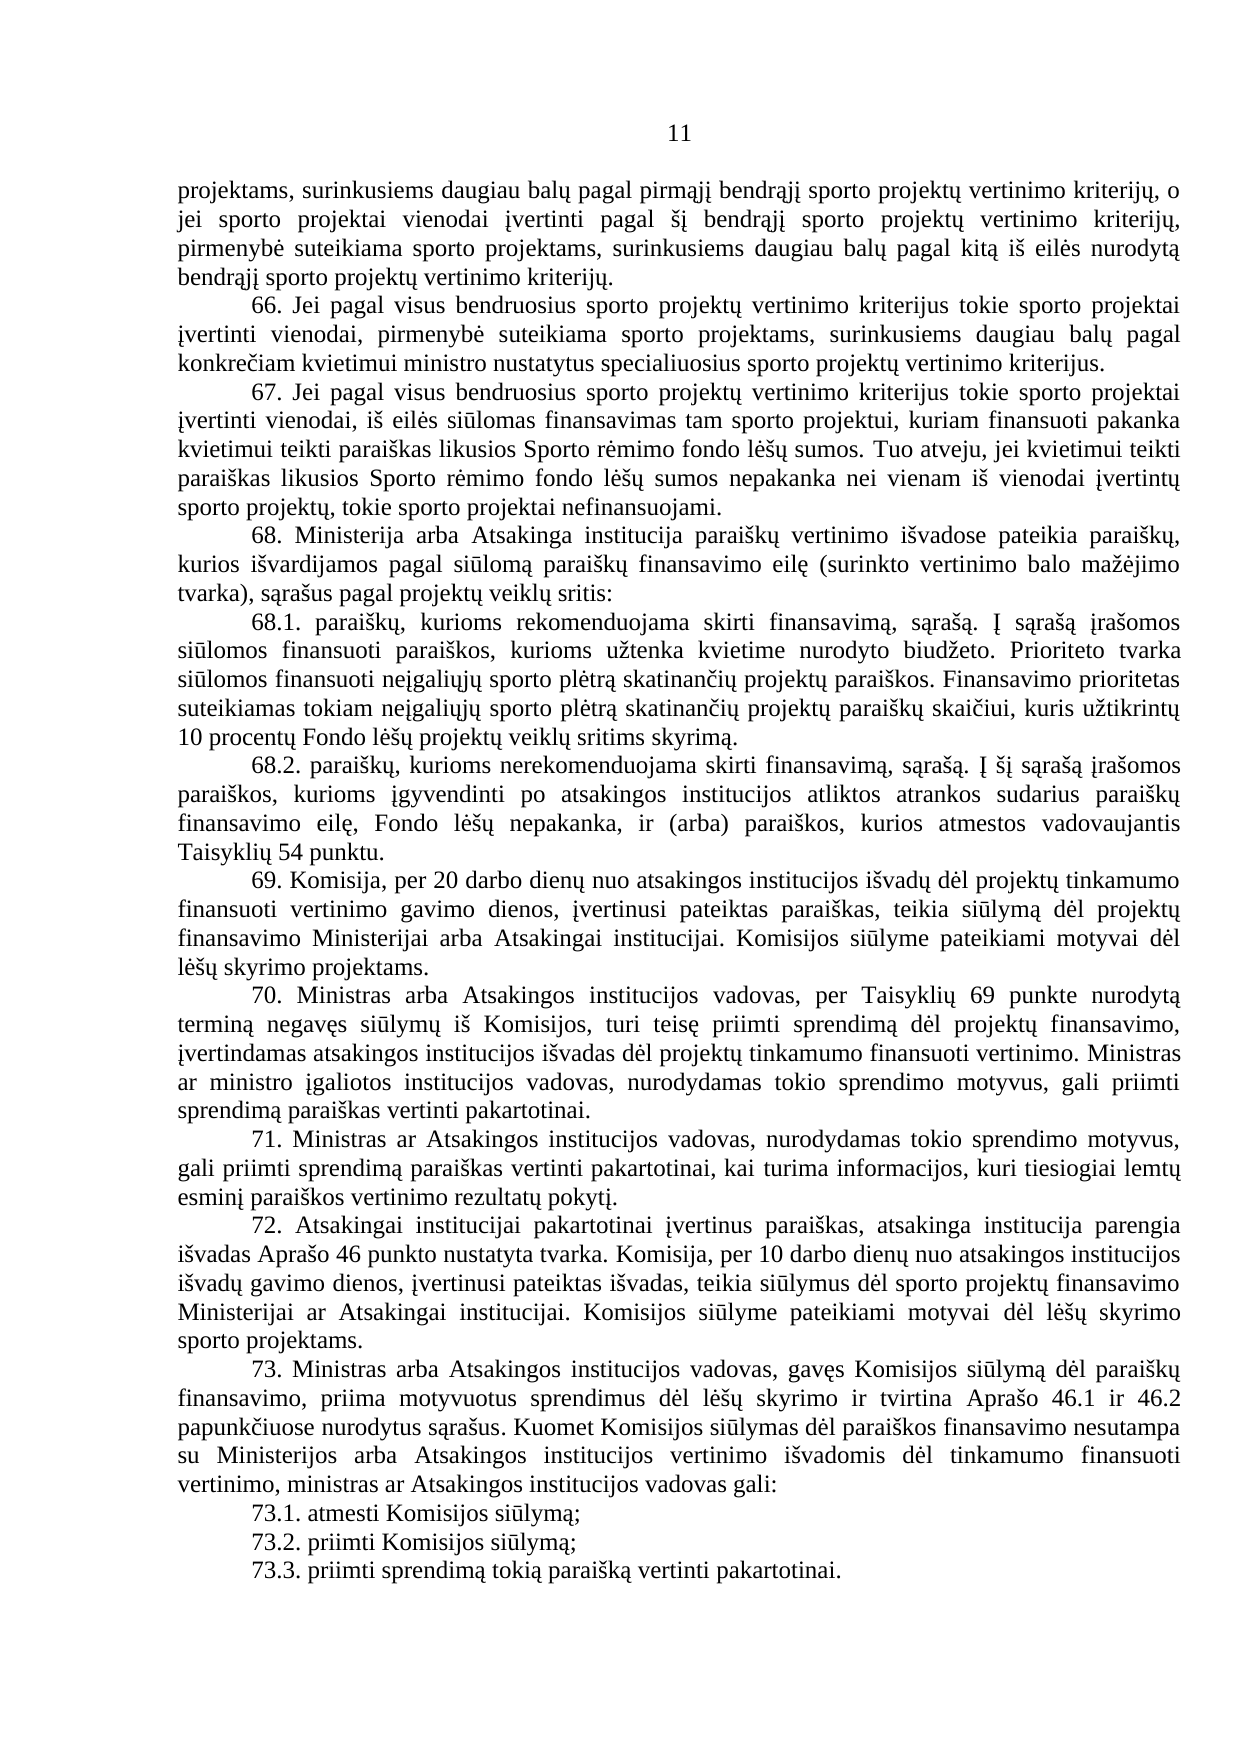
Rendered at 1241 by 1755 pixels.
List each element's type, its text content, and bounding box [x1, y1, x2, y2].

text 69. Komisija, per 20 darbo dienų nuo atsakingos institucijos išvadų dėl projektų tinkamumo finansuoti vertinimo gavimo dienos, įvertinusi pateiktas paraiškas, teikia siūlymą dėl projektų finansavimo Ministerijai arba Atsakingai institucijai. Komisijos siūlyme pateikiami motyvai dėl lėšų skyrimo projektams. [177, 865, 1181, 980]
text 72. Atsakingai institucijai pakartotinai įvertinus paraiškas, atsakinga institucija parengia išvadas Aprašo 46 punkto nustatyta tvarka. Komisija, per 10 darbo dienų nuo atsakingos institucijos išvadų gavimo dienos, įvertinusi pateiktas išvadas, teikia siūlymus dėl sporto projektų finansavimo Ministerijai ar Atsakingai institucijai. Komisijos siūlyme pateikiami motyvai dėl lėšų skyrimo sporto projektams. [177, 1210, 1181, 1354]
text 68. Ministerija arba Atsakinga institucija paraiškų vertinimo išvadose pateikia paraiškų, kurios išvardijamos pagal siūlomą paraiškų finansavimo eilę (surinkto vertinimo balo mažėjimo tvarka), sąrašus pagal projektų veiklų sritis: [177, 520, 1181, 607]
text 73. Ministras arba Atsakingos institucijos vadovas, gavęs Komisijos siūlymą dėl paraiškų finansavimo, priima motyvuotus sprendimus dėl lėšų skyrimo ir tvirtina Aprašo 46.1 ir 46.2 papunkčiuose nurodytus sąrašus. Kuomet Komisijos siūlymas dėl paraiškos finansavimo nesutampa su Ministerijos arba Atsakingos institucijos vertinimo išvadomis dėl tinkamumo finansuoti vertinimo, ministras ar Atsakingos institucijos vadovas gali: [177, 1354, 1181, 1498]
text 73.1. atmesti Komisijos siūlymą; [177, 1498, 1181, 1527]
text 70. Ministras arba Atsakingos institucijos vadovas, per Taisyklių 69 punkte nurodytą terminą negavęs siūlymų iš Komisijos, turi teisę priimti sprendimą dėl projektų finansavimo, įvertindamas atsakingos institucijos išvadas dėl projektų tinkamumo finansuoti vertinimo. Ministras ar ministro įgaliotos institucijos vadovas, nurodydamas tokio sprendimo motyvus, gali priimti sprendimą paraiškas vertinti pakartotinai. [177, 980, 1181, 1124]
text 71. Ministras ar Atsakingos institucijos vadovas, nurodydamas tokio sprendimo motyvus, gali priimti sprendimą paraiškas vertinti pakartotinai, kai turima informacijos, kuri tiesiogiai lemtų esminį paraiškos vertinimo rezultatų pokytį. [177, 1124, 1181, 1210]
text 67. Jei pagal visus bendruosius sporto projektų vertinimo kriterijus tokie sporto projektai įvertinti vienodai, iš eilės siūlomas finansavimas tam sporto projektui, kuriam finansuoti pakanka kvietimui teikti paraiškas likusios Sporto rėmimo fondo lėšų sumos. Tuo atveju, jei kvietimui teikti paraiškas likusios Sporto rėmimo fondo lėšų sumos nepakanka nei vienam iš vienodai įvertintų sporto projektų, tokie sporto projektai nefinansuojami. [177, 377, 1181, 520]
text projektams, surinkusiems daugiau balų pagal pirmąjį bendrąjį sporto projektų vertinimo kriterijų, o jei sporto projektai vienodai įvertinti pagal šį bendrąjį sporto projektų vertinimo kriterijų, pirmenybė suteikiama sporto projektams, surinkusiems daugiau balų pagal kitą iš eilės nurodytą bendrąjį sporto projektų vertinimo kriterijų. [177, 175, 1181, 290]
text 68.2. paraiškų, kurioms nerekomenduojama skirti finansavimą, sąrašą. Į šį sąrašą įrašomos paraiškos, kurioms įgyvendinti po atsakingos institucijos atliktos atrankos sudarius paraiškų finansavimo eilę, Fondo lėšų nepakanka, ir (arba) paraiškos, kurios atmestos vadovaujantis Taisyklių 54 punktu. [177, 750, 1181, 865]
text 68.1. paraiškų, kurioms rekomenduojama skirti finansavimą, sąrašą. Į sąrašą įrašomos siūlomos finansuoti paraiškos, kurioms užtenka kvietime nurodyto biudžeto. Prioriteto tvarka siūlomos finansuoti neįgaliųjų sporto plėtrą skatinančių projektų paraiškos. Finansavimo prioritetas suteikiamas tokiam neįgaliųjų sporto plėtrą skatinančių projektų paraiškų skaičiui, kuris užtikrintų 10 procentų Fondo lėšų projektų veiklų sritims skyrimą. [177, 607, 1181, 750]
text 73.2. priimti Komisijos siūlymą; [177, 1527, 1181, 1555]
text 66. Jei pagal visus bendruosius sporto projektų vertinimo kriterijus tokie sporto projektai įvertinti vienodai, pirmenybė suteikiama sporto projektams, surinkusiems daugiau balų pagal konkrečiam kvietimui ministro nustatytus specialiuosius sporto projektų vertinimo kriterijus. [177, 290, 1181, 377]
text 73.3. priimti sprendimą tokią paraišką vertinti pakartotinai. [177, 1555, 1181, 1584]
